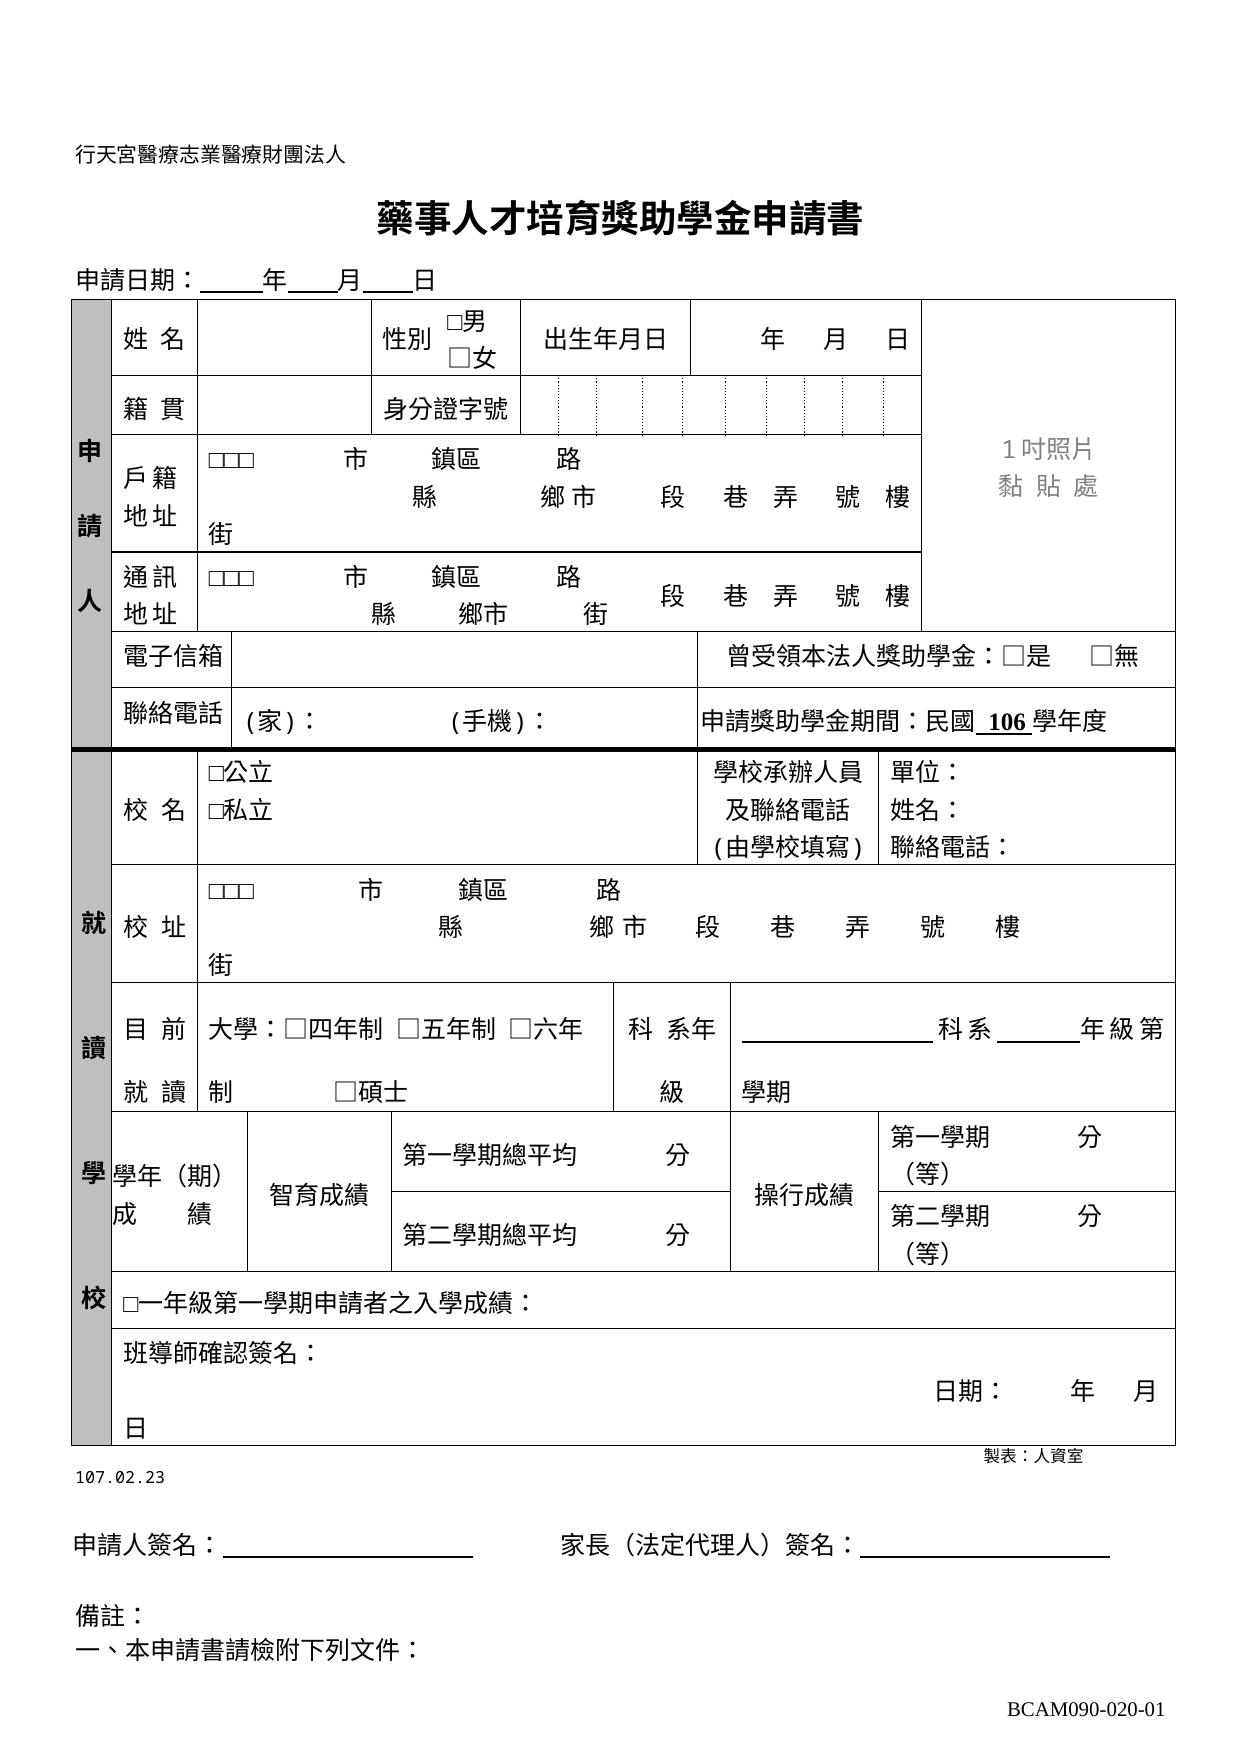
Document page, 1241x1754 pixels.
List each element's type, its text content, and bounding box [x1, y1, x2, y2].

table_header 年 月 日 [691, 300, 921, 375]
table_cell 通訊地址 [112, 553, 197, 631]
table_header 申 請 人 [72, 300, 111, 747]
table_cell 操行成績 [731, 1112, 878, 1271]
text 備註： [75, 1597, 1165, 1633]
text 藥事人才培育獎助學金申請書 [75, 174, 1165, 237]
table_cell 第二學期 分（等） [879, 1192, 1175, 1271]
table_cell 目 前就 讀 [112, 983, 197, 1111]
table_cell 段 巷 弄 號 樓 [627, 553, 921, 631]
table_cell 曾受領本法人獎助學金：□是 □無 [698, 632, 1175, 687]
table_cell 大學：□四年制 □五年制 □六年制 □碩士 [198, 983, 613, 1111]
table_cell 科系 年級第 學期 [731, 983, 1175, 1111]
text 製表：人資室107.02.23 [75, 1446, 1165, 1488]
table_header □男 □女 [447, 300, 520, 375]
table_cell [597, 376, 642, 434]
table_cell 第一學期 分（等） [879, 1112, 1175, 1191]
table_header 出生年月日 [521, 300, 690, 375]
table_cell 就 讀 學 校 [72, 752, 111, 1445]
table_cell [232, 632, 697, 687]
table_cell [766, 376, 804, 434]
table_cell □□□ 市 鎮區 路 縣 鄉市 街 [198, 865, 659, 982]
table_cell 段 巷 弄 號 樓 [659, 865, 1175, 982]
table_cell 申請獎助學金期間：民國 106 學年度 [698, 688, 1175, 747]
table_cell [843, 376, 883, 434]
table_cell 智育成績 [248, 1112, 391, 1271]
table_cell □□□ 市 鎮區 路 縣 鄉市 街 [198, 435, 608, 551]
text 一、本申請書請檢附下列文件： [75, 1633, 1165, 1666]
table_header 1吋照片 黏 貼 處 [922, 300, 1175, 631]
table_cell [883, 376, 921, 434]
table_header [198, 300, 371, 375]
table_header 性別 [372, 300, 447, 375]
table_cell 身分證字號 [372, 376, 520, 434]
table_cell [642, 376, 683, 434]
table_cell (家)： (手機)： [232, 688, 697, 747]
text 申請人簽名： 家長（法定代理人）簽名： [60, 1525, 1165, 1562]
table_cell □□□ 市 鎮區 路 縣 鄉市 街 [198, 553, 627, 631]
text 申請日期： 年 月 日 [75, 237, 1165, 299]
table_cell 電子信箱 [112, 632, 231, 687]
table_cell 科 系年 級 [614, 983, 730, 1111]
table_cell 學年（期）成 績 [112, 1112, 247, 1271]
table_cell 第二學期總平均 分 [392, 1192, 730, 1271]
table_cell 第一學期總平均 分 [392, 1112, 730, 1191]
table_cell 聯絡電話 [112, 688, 231, 747]
table_cell 校 址 [112, 865, 197, 982]
table_cell 籍 貫 [112, 376, 197, 434]
table_cell [804, 376, 843, 434]
table_cell [521, 376, 559, 434]
table_header 姓 名 [112, 300, 197, 375]
table_cell 單位： 姓名： 聯絡電話： [879, 752, 1175, 864]
table_cell 段 巷 弄 號 樓 [608, 435, 921, 551]
table_cell 戶籍地址 [112, 435, 197, 551]
table_cell [198, 376, 371, 434]
table_cell □一年級第一學期申請者之入學成績： [112, 1272, 1175, 1328]
table_cell [726, 376, 766, 434]
table_cell □公立 □私立 [198, 752, 697, 864]
table_cell [683, 376, 726, 434]
text 行天宮醫療志業醫療財團法人 [75, 112, 1165, 174]
table_cell [559, 376, 597, 434]
table_cell 校 名 [112, 752, 197, 864]
table_cell 學校承辦人員及聯絡電話 (由學校填寫) [698, 752, 878, 864]
table_cell 班導師確認簽名： 日期： 年 月 日 [112, 1329, 1175, 1445]
